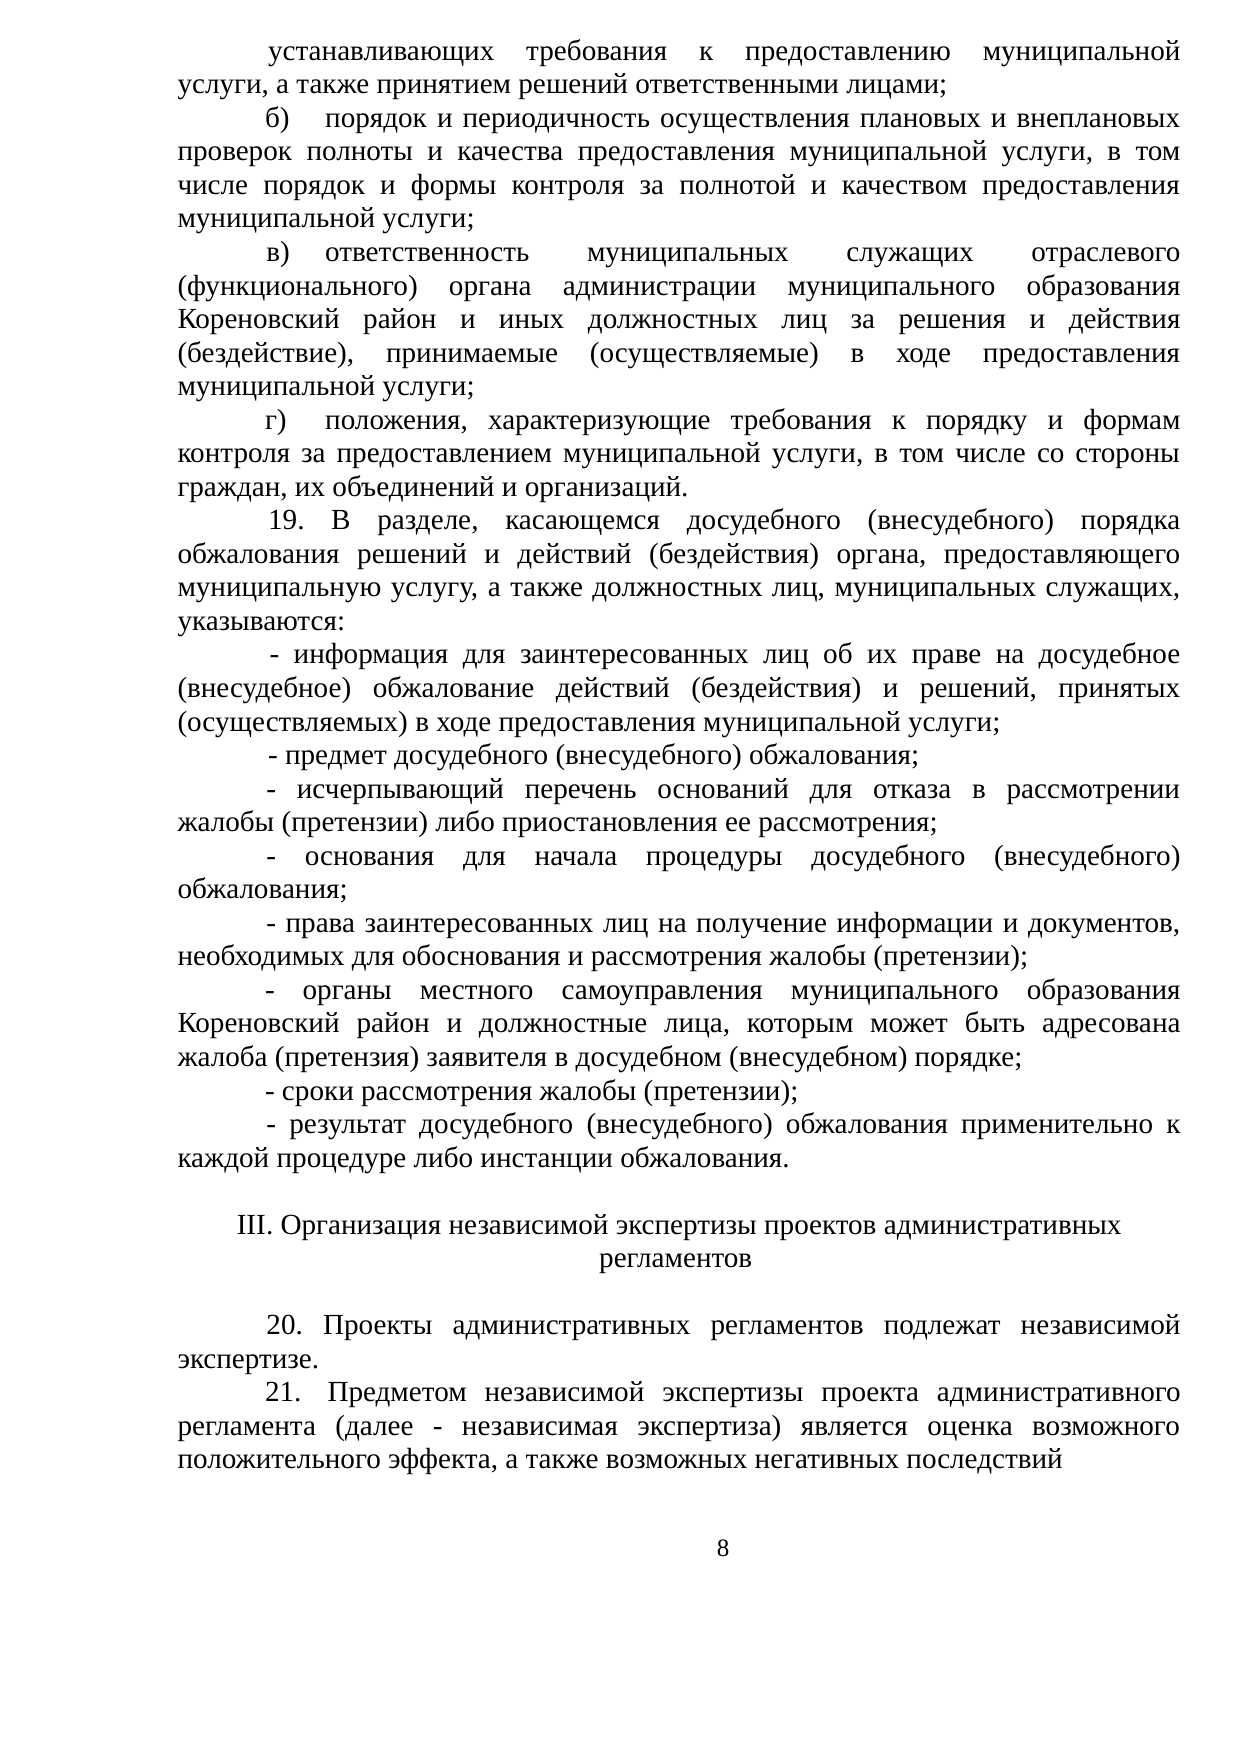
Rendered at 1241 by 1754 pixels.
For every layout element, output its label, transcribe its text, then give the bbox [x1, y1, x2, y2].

text - органы местного самоуправления муниципального образования Кореновский район и должностные лица, которым может быть адресована жалоба (претензия) заявителя в досудебном (внесудебном) порядке; [177, 972, 1181, 1073]
text - предмет досудебного (внесудебного) обжалования; [177, 737, 1181, 771]
text 8 [177, 1533, 1181, 1561]
text III. Организация независимой экспертизы проектов административных регламентов [177, 1207, 1181, 1274]
text г) положения, характеризующие требования к порядку и формам контроля за предоставлением муниципальной услуги, в том числе со стороны граждан, их объединений и организаций. [177, 402, 1181, 502]
text в) ответственность муниципальных служащих отраслевого (функционального) органа администрации муниципального образования Кореновский район и иных должностных лиц за решения и действия (бездействие), принимаемые (осуществляемые) в ходе предоставления муниципальной услуги; [177, 234, 1181, 402]
text - права заинтересованных лиц на получение информации и документов, необходимых для обоснования и рассмотрения жалобы (претензии); [177, 905, 1181, 972]
text - основания для начала процедуры досудебного (внесудебного) обжалования; [177, 838, 1181, 905]
text - результат досудебного (внесудебного) обжалования применительно к каждой процедуре либо инстанции обжалования. [177, 1106, 1181, 1173]
text - информация для заинтересованных лиц об их праве на досудебное (внесудебное) обжалование действий (бездействия) и решений, принятых (осуществляемых) в ходе предоставления муниципальной услуги; [177, 637, 1181, 737]
text устанавливающих требования к предоставлению муниципальной услуги, а также принятием решений ответственными лицами; [177, 33, 1181, 100]
text 19. В разделе, касающемся досудебного (внесудебного) порядка обжалования решений и действий (бездействия) органа, предоставляющего муниципальную услугу, а также должностных лиц, муниципальных служащих, указываются: [177, 502, 1181, 637]
text б) порядок и периодичность осуществления плановых и внеплановых проверок полноты и качества предоставления муниципальной услуги, в том числе порядок и формы контроля за полнотой и качеством предоставления муниципальной услуги; [177, 100, 1181, 234]
text 20. Проекты административных регламентов подлежат независимой экспертизе. [177, 1307, 1181, 1374]
list Предметом независимой экспертизы проекта административного регламента (далее - независимая экспертиза) является оценка возможного положительного эффекта, а также возможных негативных последствий [177, 1374, 1181, 1475]
text - исчерпывающий перечень оснований для отказа в рассмотрении жалобы (претензии) либо приостановления ее рассмотрения; [177, 771, 1181, 838]
text - сроки рассмотрения жалобы (претензии); [177, 1073, 1181, 1106]
